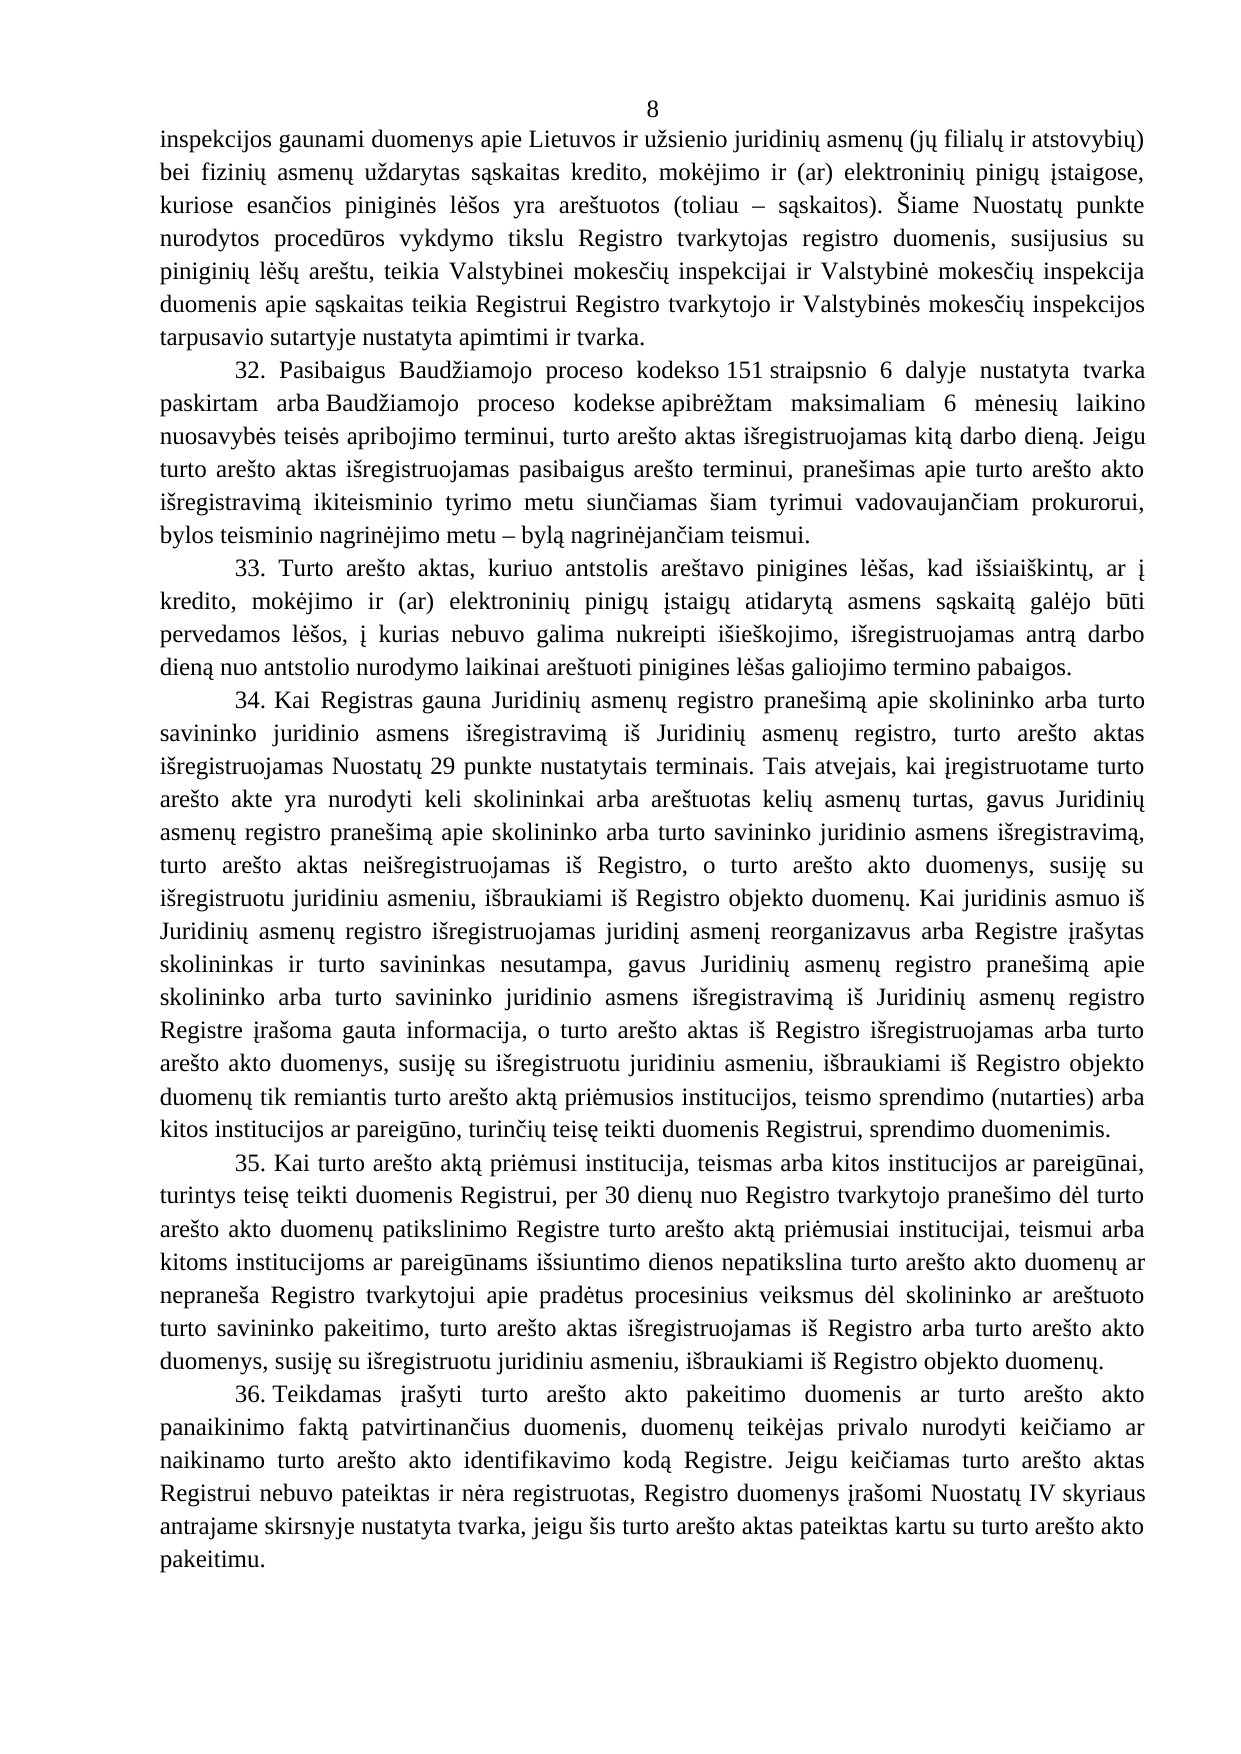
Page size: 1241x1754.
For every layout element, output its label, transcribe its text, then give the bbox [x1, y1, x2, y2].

text 34. Kai Registras gauna Juridinių asmenų registro pranešimą apie skolininko arba turto savininko juridinio asmens išregistravimą iš Juridinių asmenų registro, turto arešto aktas išregistruojamas Nuostatų 29 punkte nustatytais terminais. Tais atvejais, kai įregistruotame turto arešto akte yra nurodyti keli skolininkai arba areštuotas kelių asmenų turtas, gavus Juridinių asmenų registro pranešimą apie skolininko arba turto savininko juridinio asmens išregistravimą, turto arešto aktas neišregistruojamas iš Registro, o turto arešto akto duomenys, susiję su išregistruotu juridiniu asmeniu, išbraukiami iš Registro objekto duomenų. Kai juridinis asmuo iš Juridinių asmenų registro išregistruojamas juridinį asmenį reorganizavus arba Registre įrašytas skolininkas ir turto savininkas nesutampa, gavus Juridinių asmenų registro pranešimą apie skolininko arba turto savininko juridinio asmens išregistravimą iš Juridinių asmenų registro Registre įrašoma gauta informacija, o turto arešto aktas iš Registro išregistruojamas arba turto arešto akto duomenys, susiję su išregistruotu juridiniu asmeniu, išbraukiami iš Registro objekto duomenų tik remiantis turto arešto aktą priėmusios institucijos, teismo sprendimo (nutarties) arba kitos institucijos ar pareigūno, turinčių teisę teikti duomenis Registrui, sprendimo duomenimis. [159, 685, 1146, 1143]
text 36. Teikdamas įrašyti turto arešto akto pakeitimo duomenis ar turto arešto akto panaikinimo faktą patvirtinančius duomenis, duomenų teikėjas privalo nurodyti keičiamo ar naikinamo turto arešto akto identifikavimo kodą Registre. Jeigu keičiamas turto arešto aktas Registrui nebuvo pateiktas ir nėra registruotas, Registro duomenys įrašomi Nuostatų IV skyriaus antrajame skirsnyje nustatyta tvarka, jeigu šis turto arešto aktas pateiktas kartu su turto arešto akto pakeitimu. [159, 1379, 1146, 1573]
text 33. Turto arešto aktas, kuriuo antstolis areštavo pinigines lėšas, kad išsiaiškintų, ar į kredito, mokėjimo ir (ar) elektroninių pinigų įstaigų atidarytą asmens sąskaitą galėjo būti pervedamos lėšos, į kurias nebuvo galima nukreipti išieškojimo, išregistruojamas antrą darbo dieną nuo antstolio nurodymo laikinai areštuoti pinigines lėšas galiojimo termino pabaigos. [159, 553, 1146, 681]
text inspekcijos gaunami duomenys apie Lietuvos ir užsienio juridinių asmenų (jų filialų ir atstovybių) bei fizinių asmenų uždarytas sąskaitas kredito, mokėjimo ir (ar) elektroninių pinigų įstaigose, kuriose esančios piniginės lėšos yra areštuotos (toliau – sąskaitos). Šiame Nuostatų punkte nurodytos procedūros vykdymo tikslu Registro tvarkytojas registro duomenis, susijusius su piniginių lėšų areštu, teikia Valstybinei mokesčių inspekcijai ir Valstybinė mokesčių inspekcija duomenis apie sąskaitas teikia Registrui Registro tvarkytojo ir Valstybinės mokesčių inspekcijos tarpusavio sutartyje nustatyta apimtimi ir tvarka. [159, 124, 1146, 351]
text 35. Kai turto arešto aktą priėmusi institucija, teismas arba kitos institucijos ar pareigūnai, turintys teisę teikti duomenis Registrui, per 30 dienų nuo Registro tvarkytojo pranešimo dėl turto arešto akto duomenų patikslinimo Registre turto arešto aktą priėmusiai institucijai, teismui arba kitoms institucijoms ar pareigūnams išsiuntimo dienos nepatikslina turto arešto akto duomenų ar nepraneša Registro tvarkytojui apie pradėtus procesinius veiksmus dėl skolininko ar areštuoto turto savininko pakeitimo, turto arešto aktas išregistruojamas iš Registro arba turto arešto akto duomenys, susiję su išregistruotu juridiniu asmeniu, išbraukiami iš Registro objekto duomenų. [159, 1148, 1146, 1374]
text 32. Pasibaigus Baudžiamojo proceso kodekso 151 straipsnio 6 dalyje nustatyta tvarka paskirtam arba Baudžiamojo proceso kodekse apibrėžtam maksimaliam 6 mėnesių laikino nuosavybės teisės apribojimo terminui, turto arešto aktas išregistruojamas kitą darbo dieną. Jeigu turto arešto aktas išregistruojamas pasibaigus arešto terminui, pranešimas apie turto arešto akto išregistravimą ikiteisminio tyrimo metu siunčiamas šiam tyrimui vadovaujančiam prokurorui, bylos teisminio nagrinėjimo metu – bylą nagrinėjančiam teismui. [159, 355, 1146, 549]
